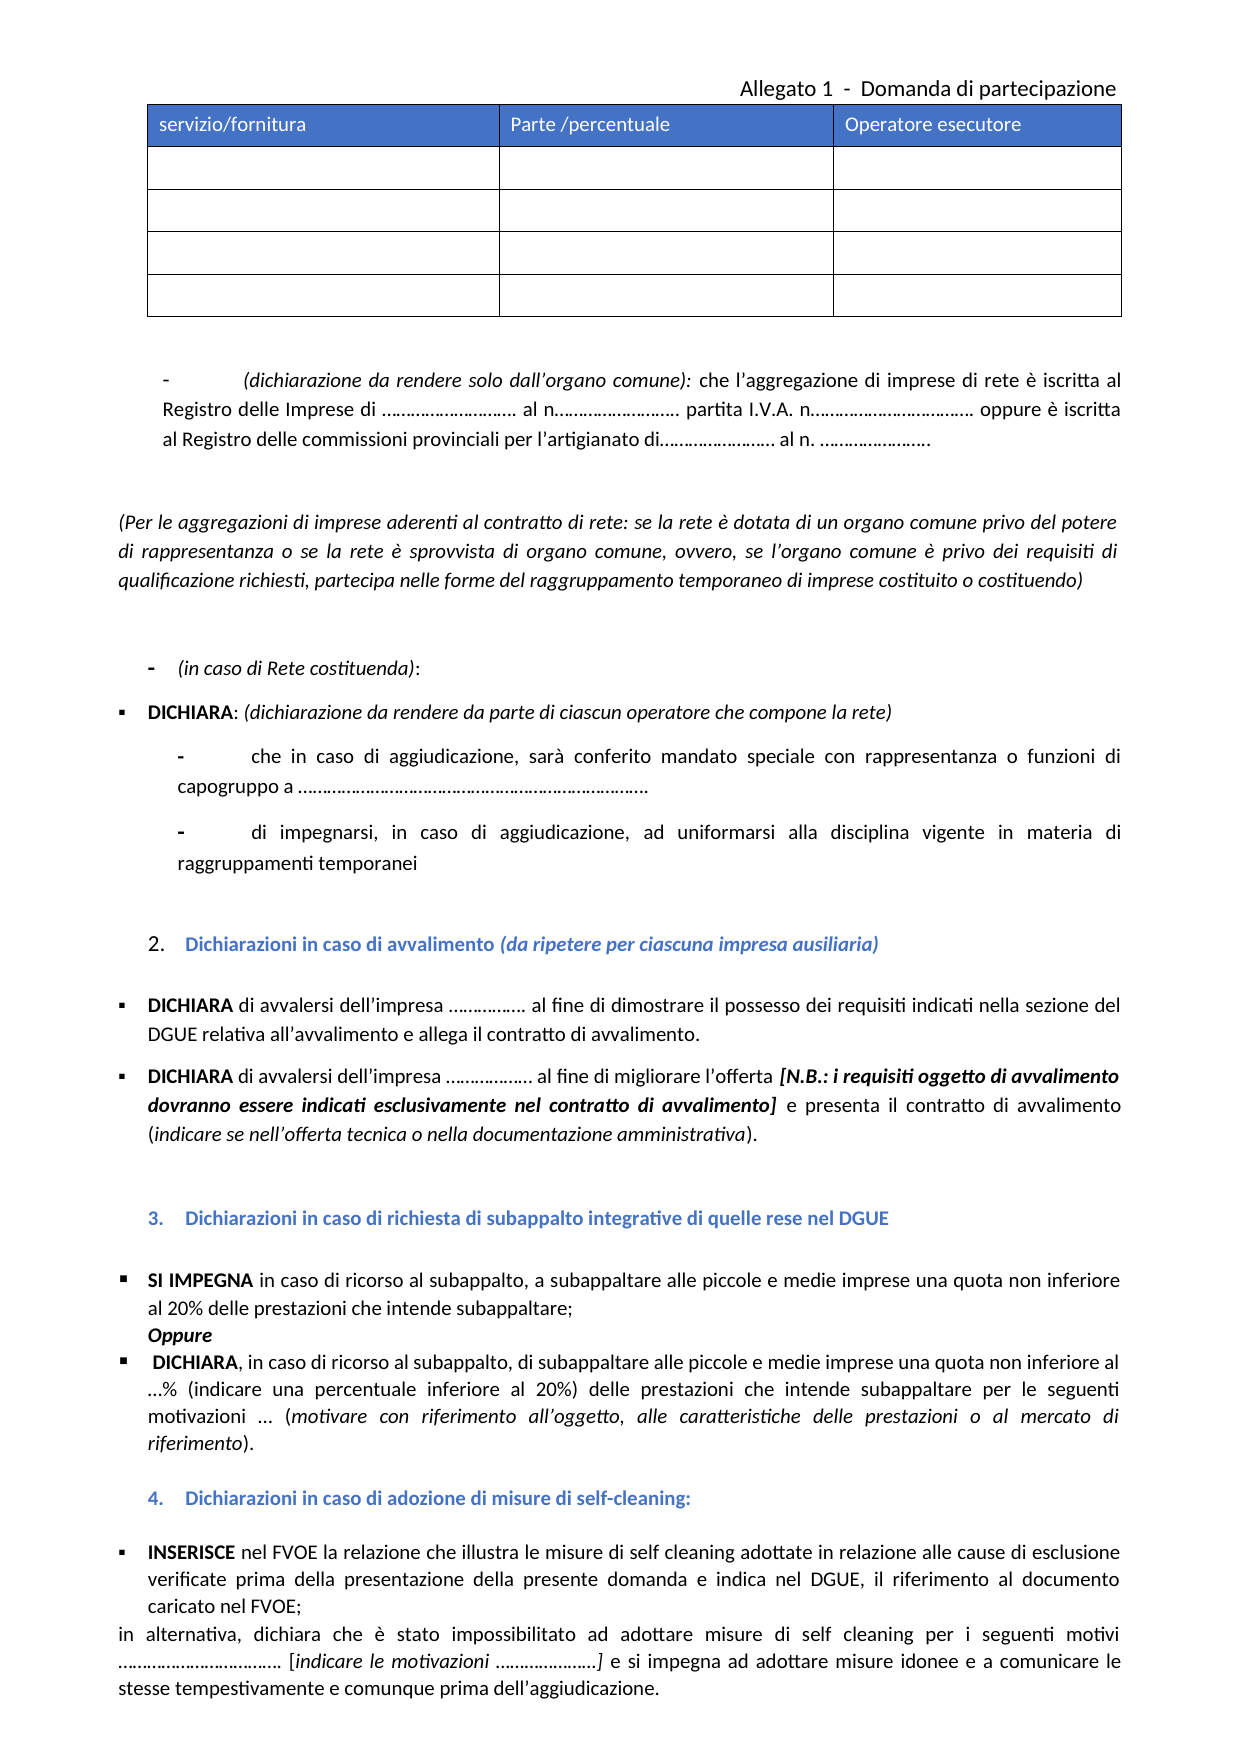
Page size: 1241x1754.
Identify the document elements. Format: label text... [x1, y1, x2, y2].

text ▪ DICHIARA di avvalersi dell’impresa ……………… al fine di migliorare l’offerta [N.B.: i requisiti oggetto di avvalimento dovranno essere indicati esclusivamente nel contratto di avvalimento] e presenta il contratto di avvalimento (indicare se nell’offerta tecnica o nella documentazione amministrativa). [118, 1063, 1122, 1147]
text in alternativa, dichiara che è stato impossibilitato ad adottare misure di self cleaning per i seguenti motivi ……………………………. [indicare le motivazioni …………………] e si impegna ad adottare misure idonee e a comunicare le stesse tempestivamente e comunque prima dell’aggiudicazione. [118, 1621, 1122, 1701]
table_cell [500, 275, 833, 316]
text ▪ DICHIARA: (dichiarazione da rendere da parte di ciascun operatore che compone la rete) [118, 699, 1122, 725]
list Dichiarazioni in caso di adozione di misure di self-cleaning: [148, 1485, 1122, 1510]
table_cell [834, 232, 1121, 273]
text (Per le aggregazioni di imprese aderenti al contratto di rete: se la rete è dotata di un organo comune privo del potere di rappresentanza o se la rete è sprovvista di organo comune, ovvero, se l’organo comune è privo dei requisiti di qualificazione richiesti, partecipa nelle forme del raggruppamento temporaneo di imprese costituito o costituendo) [118, 509, 1122, 593]
list DICHIARA, in caso di ricorso al subappalto, di subappaltare alle piccole e medie imprese una quota non inferiore al …% (indicare una percentuale inferiore al 20%) delle prestazioni che intende subappaltare per le seguenti motivazioni … (motivare con riferimento all’oggetto, alle caratteristiche delle prestazioni o al mercato di riferimento). [118, 1349, 1122, 1456]
list (in caso di Rete costituenda): [148, 651, 1122, 682]
text Oppure [148, 1322, 1122, 1347]
list di impegnarsi, in caso di aggiudicazione, ad uniformarsi alla disciplina vigente in materia di raggruppamenti temporanei [177, 815, 1122, 875]
table_cell [834, 275, 1121, 316]
table_cell [834, 147, 1121, 188]
table_header Operatore esecutore [834, 105, 1121, 146]
list Dichiarazioni in caso di richiesta di subappalto integrative di quelle rese nel DGUE [148, 1205, 1122, 1230]
list che in caso di aggiudicazione, sarà conferito mandato speciale con rappresentanza o funzioni di capogruppo a ………………………………………………………………. [177, 741, 1122, 798]
table_cell [500, 147, 833, 188]
text ▪ INSERISCE nel FVOE la relazione che illustra le misure di self cleaning adottate in relazione alle cause di esclusione verificate prima della presentazione della presente domanda e indica nel DGUE, il riferimento al documento caricato nel FVOE; [118, 1539, 1122, 1619]
table_cell [148, 275, 499, 316]
table_cell [148, 147, 499, 188]
table_header servizio/fornitura [148, 105, 499, 146]
table_cell [148, 232, 499, 273]
table_cell [500, 190, 833, 231]
list Dichiarazioni in caso di avvalimento (da ripetere per ciascuna impresa ausiliaria) [148, 929, 1122, 957]
table_cell [834, 190, 1121, 231]
list (dichiarazione da rendere solo dall’organo comune): che l’aggregazione di imprese di rete è iscritta al Registro delle Imprese di ………………………. al n…………………….. partita I.V.A. n……………………………. oppure è iscritta al Registro delle commissioni provinciali per l’artigianato di…………………… al n. ………………….. [162, 365, 1122, 451]
table_header Parte /percentuale [500, 105, 833, 146]
table_cell [500, 232, 833, 273]
list SI IMPEGNA in caso di ricorso al subappalto, a subappaltare alle piccole e medie imprese una quota non inferiore al 20% delle prestazioni che intende subappaltare; [118, 1267, 1122, 1320]
text ▪ DICHIARA di avvalersi dell’impresa ……………. al fine di dimostrare il possesso dei requisiti indicati nella sezione del DGUE relativa all’avvalimento e allega il contratto di avvalimento. [118, 992, 1122, 1047]
table_cell [148, 190, 499, 231]
